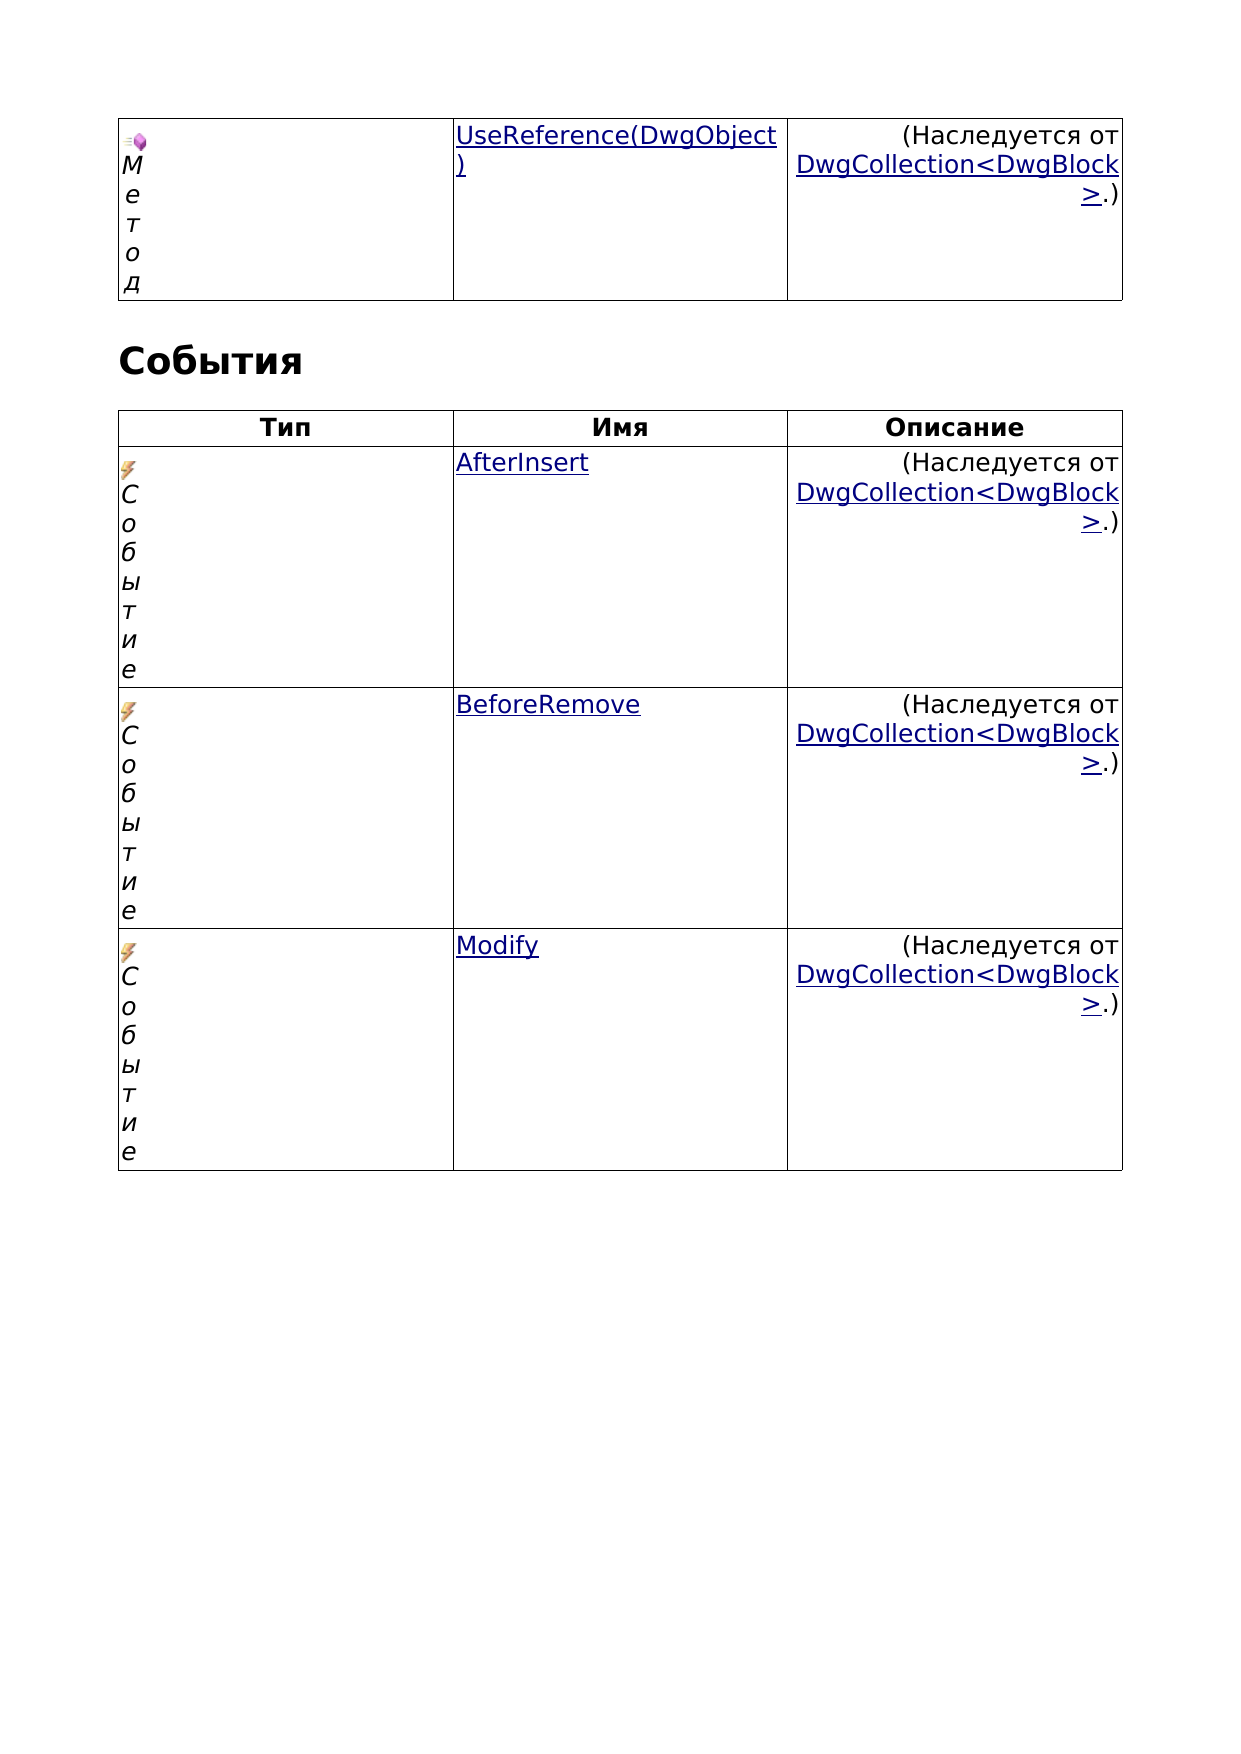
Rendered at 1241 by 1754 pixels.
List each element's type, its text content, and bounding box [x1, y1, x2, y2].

table_cell (Наследуется от DwgCollection<DwgBlock>.) [788, 119, 1122, 299]
table_cell (Наследуется от DwgCollection<DwgBlock>.) [788, 929, 1122, 1169]
table_header Тип [119, 411, 453, 446]
table_header Описание [788, 411, 1122, 446]
table_cell (Наследуется от DwgCollection<DwgBlock>.) [788, 447, 1122, 687]
table_cell [119, 119, 453, 299]
picture [121, 133, 147, 151]
table_cell BeforeRemove [454, 688, 787, 928]
table_cell Modify [454, 929, 787, 1169]
table_cell [119, 688, 453, 928]
picture [121, 461, 137, 480]
table_cell [119, 447, 453, 687]
subtitle События [118, 339, 1122, 383]
picture [121, 702, 137, 722]
table_cell (Наследуется от DwgCollection<DwgBlock>.) [788, 688, 1122, 928]
table_cell AfterInsert [454, 447, 787, 687]
table_header Имя [454, 411, 787, 446]
picture [121, 943, 137, 963]
table_cell [119, 929, 453, 1169]
table_cell UseReference(DwgObject) [454, 119, 787, 299]
